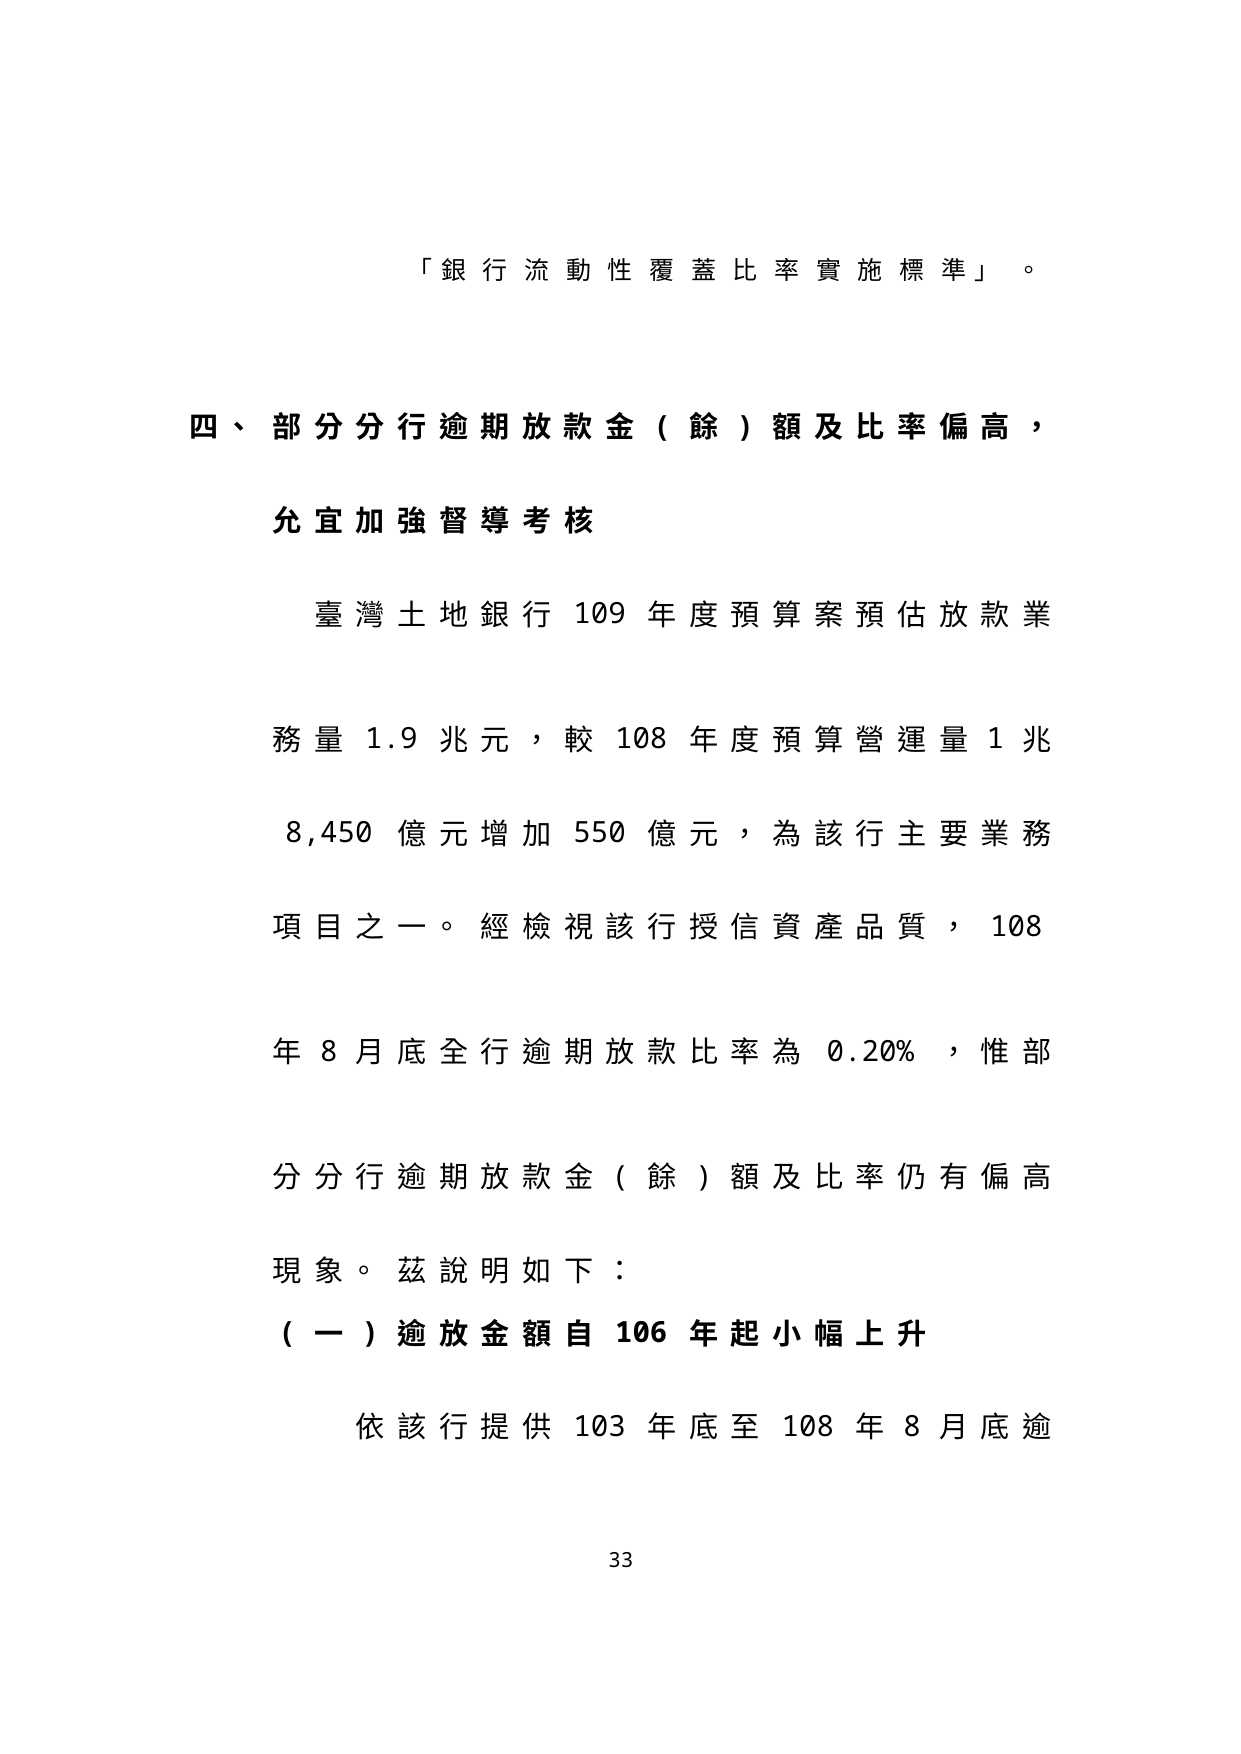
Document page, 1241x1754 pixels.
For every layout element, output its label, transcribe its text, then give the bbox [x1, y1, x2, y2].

text 依該行提供103年底至108年8月底逾期放款金(餘)額、逾放比率資料顯示，逾放餘額分別為35億4,921萬1千元、33億1,976萬4千元、32億9,722萬3千元、35億3,773萬5千元、37億8,378萬6千元及39億5,962萬元；其逾放比率分別為0.19%、0.19%、0.18%、0.19%、0.19%及0.20%，逾放比率大抵持平，逾放金額則自106年底起小幅上升(詳附表1)。 [271, 1352, 1058, 1477]
text 「銀行流動性覆蓋比率實施標準」。 [232, 227, 1058, 290]
text 四、部分分行逾期放款金(餘)額及比率偏高，允宜加強督導考核 [183, 352, 1058, 540]
text (一)逾放金額自106年起小幅上升 [242, 1290, 1058, 1352]
text 臺灣土地銀行109年度預算案預估放款業務量1.9兆元，較108年度預算營運量1兆8,450億元增加550億元，為該行主要業務項目之一。經檢視該行授信資產品質，108年8月底全行逾期放款比率為0.20%，惟部分分行逾期放款金(餘)額及比率仍有偏高現象。茲說明如下： [242, 540, 1058, 1290]
